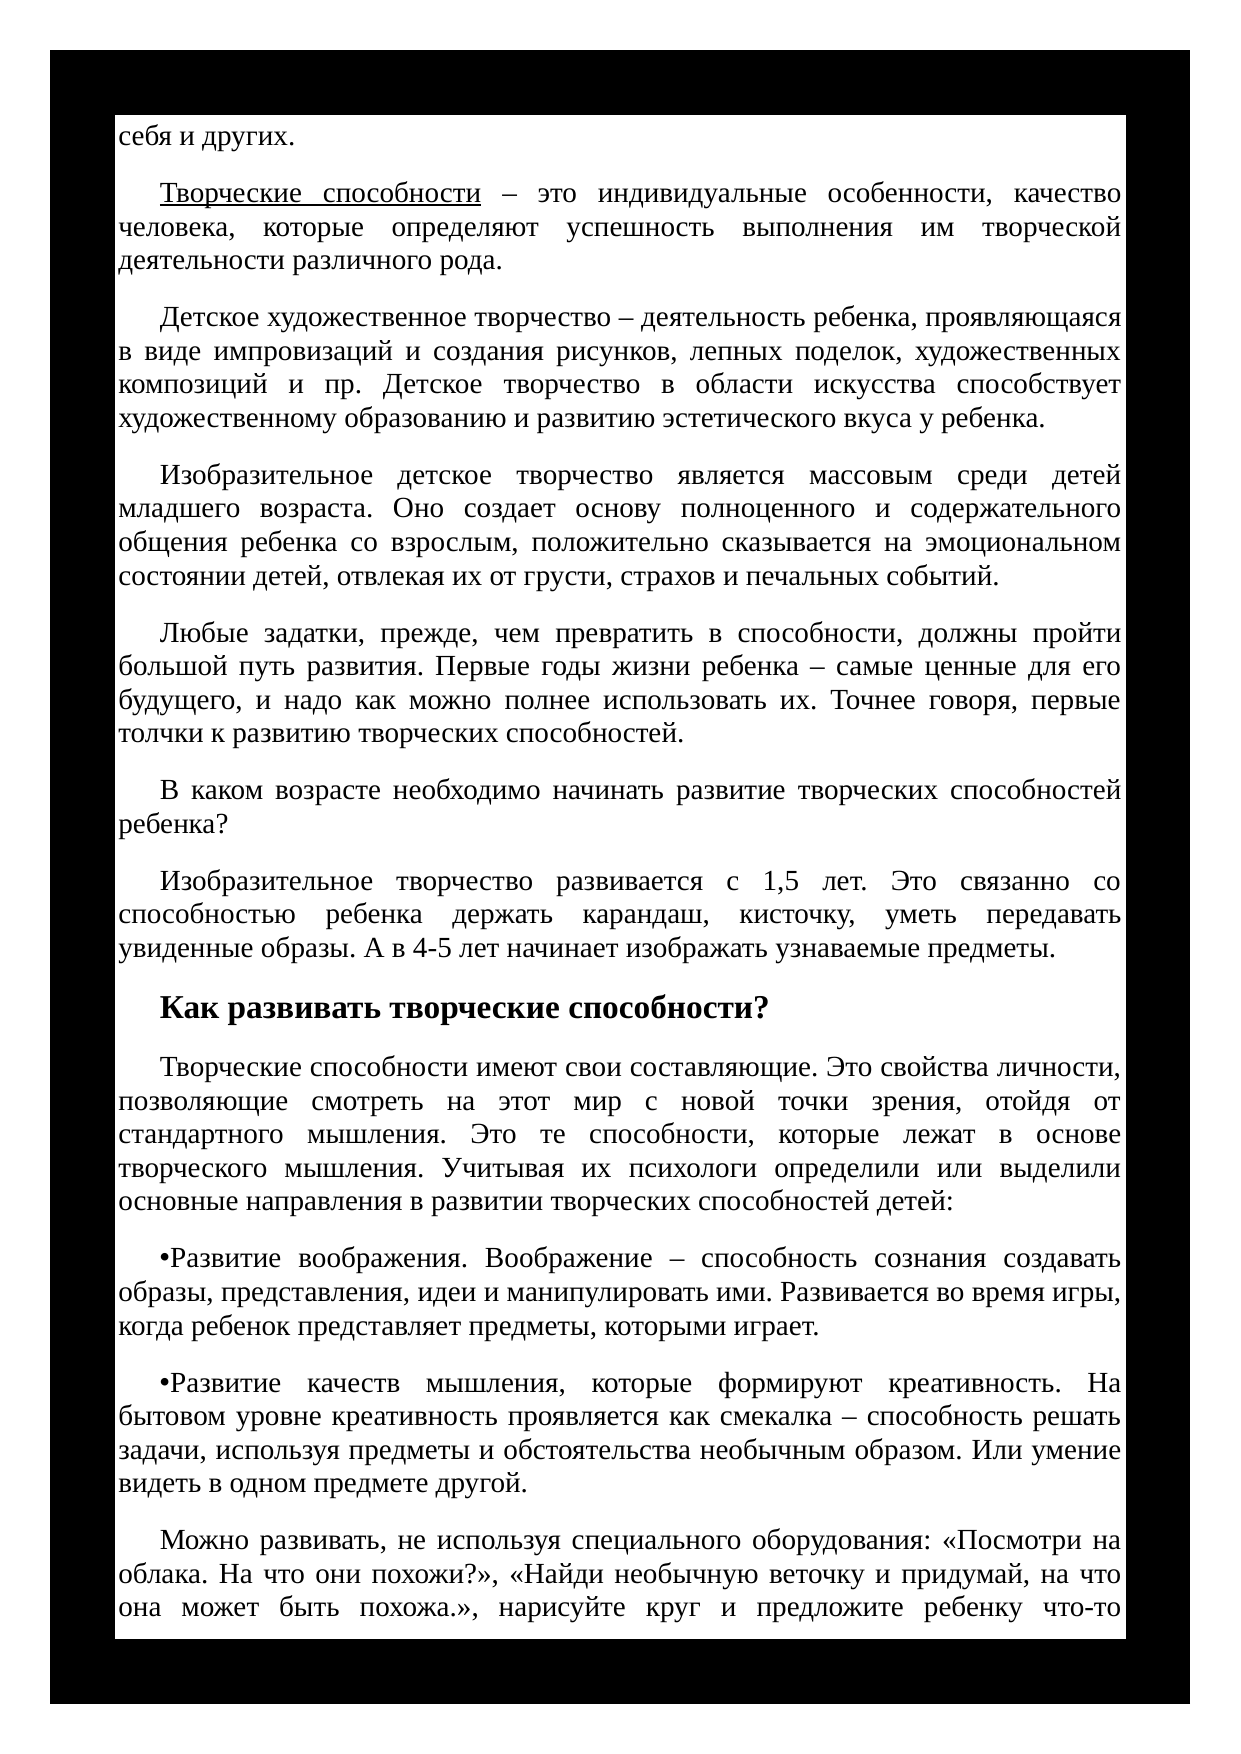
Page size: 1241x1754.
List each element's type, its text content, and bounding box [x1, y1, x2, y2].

text Изобразительное творчество развивается с 1,5 лет. Это связанно со способностью ребенка держать карандаш, кисточку, уметь передавать увиденные образы. А в 4-5 лет начинает изображать узнаваемые предметы. [118, 863, 1122, 964]
text Творческие способности имеют свои составляющие. Это свойства личности, позволяющие смотреть на этот мир с новой точки зрения, отойдя от стандартного мышления. Это те способности, которые лежат в основе творческого мышления. Учитывая их психологи определили или выделили основные направления в развитии творческих способностей детей: [118, 1049, 1122, 1217]
list Развитие качеств мышления, которые формируют креативность. На бытовом уровне креативность проявляется как смекалка – способность решать задачи, используя предметы и обстоятельства необычным образом. Или умение видеть в одном предмете другой. [118, 1365, 1122, 1499]
text Как развивать творческие способности? [118, 987, 1122, 1026]
text себя и других. [118, 118, 1122, 152]
text В каком возрасте необходимо начинать развитие творческих способностей ребенка? [118, 772, 1122, 839]
text Любые задатки, прежде, чем превратить в способности, должны пройти большой путь развития. Первые годы жизни ребенка – самые ценные для его будущего, и надо как можно полнее использовать их. Точнее говоря, первые толчки к развитию творческих способностей. [118, 615, 1122, 749]
text Детское художественное творчество – деятельность ребенка, проявляющаяся в виде импровизаций и создания рисунков, лепных поделок, художественных композиций и пр. Детское творчество в области искусства способствует художественному образованию и развитию эстетического вкуса у ребенка. [118, 299, 1122, 433]
text Можно развивать, не используя специального оборудования: «Посмотри на облака. На что они похожи?», «Найди необычную веточку и придумай, на что она может быть похожа.», нарисуйте круг и предложите ребенку что-то [118, 1522, 1122, 1623]
text Творческие способности – это индивидуальные особенности, качество человека, которые определяют успешность выполнения им творческой деятельности различного рода. [118, 175, 1122, 276]
text Изобразительное детское творчество является массовым среди детей младшего возраста. Оно создает основу полноценного и содержательного общения ребенка со взрослым, положительно сказывается на эмоциональном состоянии детей, отвлекая их от грусти, страхов и печальных событий. [118, 457, 1122, 591]
list Развитие воображения. Воображение – способность сознания создавать образы, представления, идеи и манипулировать ими. Развивается во время игры, когда ребенок представляет предметы, которыми играет. [118, 1240, 1122, 1341]
